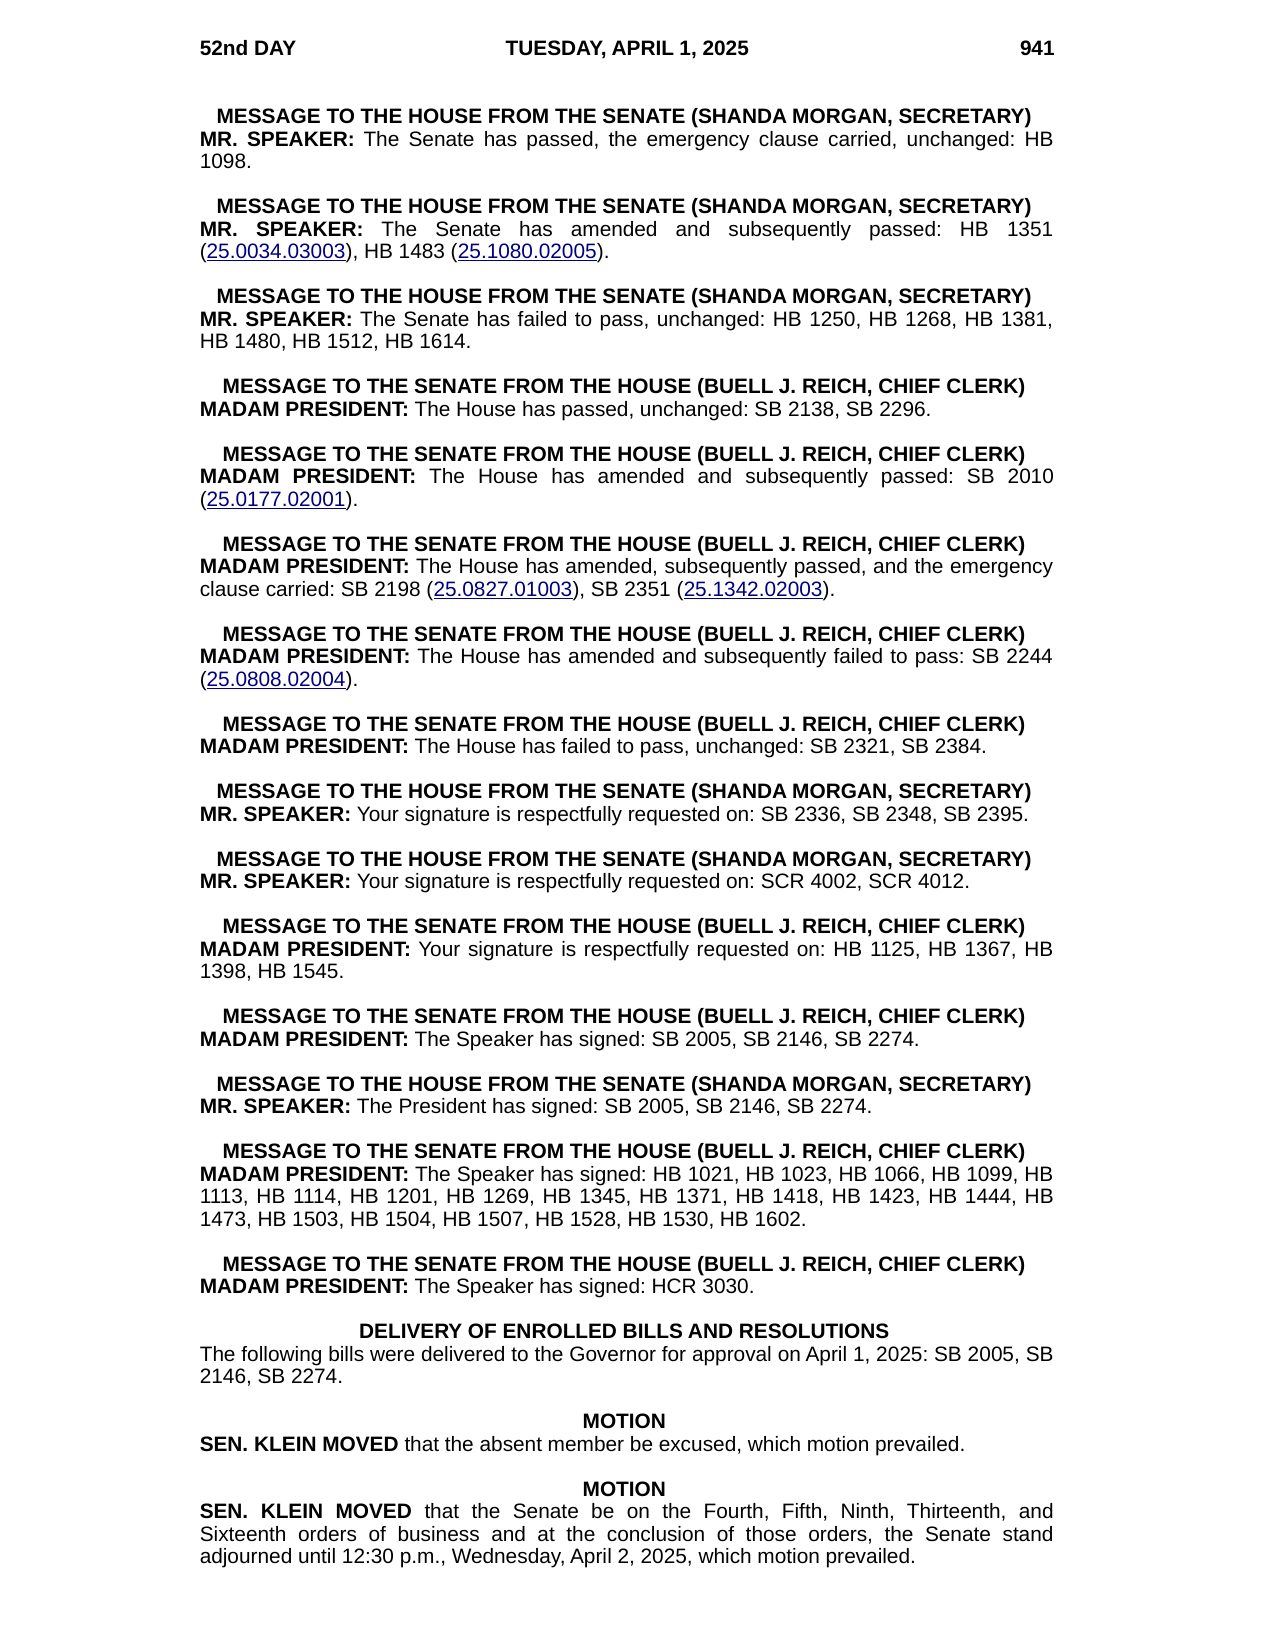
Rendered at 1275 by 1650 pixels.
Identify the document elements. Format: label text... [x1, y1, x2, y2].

text MADAM PRESIDENT: Your signature is respectfully requested on: HB 1125, HB 1367, HB 1398, HB 1545. [199, 938, 1054, 983]
text MESSAGE TO THE SENATE FROM THE HOUSE (BUELL J. REICH, CHIEF CLERK) [199, 1006, 1054, 1028]
text MESSAGE TO THE SENATE FROM THE HOUSE (BUELL J. REICH, CHIEF CLERK) [199, 533, 1054, 556]
text MADAM PRESIDENT: The House has amended, subsequently passed, and the emergency clause carried: SB 2198 (25.0827.01003), SB 2351 (25.1342.02003). [199, 556, 1054, 601]
text MESSAGE TO THE SENATE FROM THE HOUSE (BUELL J. REICH, CHIEF CLERK) [199, 713, 1054, 736]
text MESSAGE TO THE SENATE FROM THE HOUSE (BUELL J. REICH, CHIEF CLERK) [199, 1253, 1054, 1276]
text MESSAGE TO THE HOUSE FROM THE SENATE (SHANDA MORGAN, SECRETARY) [199, 1073, 1054, 1096]
text MESSAGE TO THE SENATE FROM THE HOUSE (BUELL J. REICH, CHIEF CLERK) [199, 376, 1054, 398]
subtitle Page 941 [9, 9, 109, 33]
text MESSAGE TO THE HOUSE FROM THE SENATE (SHANDA MORGAN, SECRETARY) [199, 286, 1054, 308]
text MADAM PRESIDENT: The Speaker has signed: HCR 3030. [199, 1276, 1054, 1298]
text The following bills were delivered to the Governor for approval on April 1, 2025: SB 2005, SB 2146, SB 2274. [199, 1343, 1054, 1388]
text MR. SPEAKER: Your signature is respectfully requested on: SB 2336, SB 2348, SB 2395. [199, 803, 1054, 826]
text MR. SPEAKER: The Senate has passed, the emergency clause carried, unchanged: HB 1098. [199, 128, 1054, 173]
text MESSAGE TO THE SENATE FROM THE HOUSE (BUELL J. REICH, CHIEF CLERK) [199, 623, 1054, 646]
text MADAM PRESIDENT: The House has passed, unchanged: SB 2138, SB 2296. [199, 398, 1054, 421]
text MADAM PRESIDENT: The House has amended and subsequently passed: SB 2010 (25.0177.02001). [199, 466, 1054, 511]
text DELIVERY OF ENROLLED BILLS AND RESOLUTIONS [199, 1321, 1054, 1343]
text MR. SPEAKER: The Senate has amended and subsequently passed: HB 1351 (25.0034.03003), HB 1483 (25.1080.02005). [199, 218, 1054, 263]
text MR. SPEAKER: Your signature is respectfully requested on: SCR 4002, SCR 4012. [199, 871, 1054, 893]
text MADAM PRESIDENT: The House has failed to pass, unchanged: SB 2321, SB 2384. [199, 736, 1054, 758]
text MESSAGE TO THE SENATE FROM THE HOUSE (BUELL J. REICH, CHIEF CLERK) [199, 916, 1054, 938]
text MESSAGE TO THE HOUSE FROM THE SENATE (SHANDA MORGAN, SECRETARY) [199, 781, 1054, 803]
text MESSAGE TO THE SENATE FROM THE HOUSE (BUELL J. REICH, CHIEF CLERK) [199, 443, 1054, 466]
text [0, 0, 118, 42]
text SEN. KLEIN MOVED that the Senate be on the Fourth, Fifth, Ninth, Thirteenth, and Sixteenth orders of business and at the conclusion of those orders, the Senate stand adjourned until 12:30 p.m., Wednesday, April 2, 2025, which motion prevailed. [199, 1501, 1054, 1568]
text MOTION [199, 1478, 1054, 1501]
text MESSAGE TO THE HOUSE FROM THE SENATE (SHANDA MORGAN, SECRETARY) [199, 848, 1054, 871]
text SEN. KLEIN MOVED that the absent member be excused, which motion prevailed. [199, 1433, 1054, 1456]
text MADAM PRESIDENT: The Speaker has signed: SB 2005, SB 2146, SB 2274. [199, 1028, 1054, 1051]
text MR. SPEAKER: The President has signed: SB 2005, SB 2146, SB 2274. [199, 1096, 1054, 1118]
text MESSAGE TO THE HOUSE FROM THE SENATE (SHANDA MORGAN, SECRETARY) [199, 196, 1054, 218]
text MR. SPEAKER: The Senate has failed to pass, unchanged: HB 1250, HB 1268, HB 1381, HB 1480, HB 1512, HB 1614. [199, 308, 1054, 353]
text MADAM PRESIDENT: The House has amended and subsequently failed to pass: SB 2244 (25.0808.02004). [199, 646, 1054, 691]
text MESSAGE TO THE SENATE FROM THE HOUSE (BUELL J. REICH, CHIEF CLERK) [199, 1141, 1054, 1163]
text MOTION [199, 1411, 1054, 1433]
text MADAM PRESIDENT: The Speaker has signed: HB 1021, HB 1023, HB 1066, HB 1099, HB 1113, HB 1114, HB 1201, HB 1269, HB 1345, HB 1371, HB 1418, HB 1423, HB 1444, HB 1473, HB 1503, HB 1504, HB 1507, HB 1528, HB 1530, HB 1602. [199, 1163, 1054, 1231]
text MESSAGE TO THE HOUSE FROM THE SENATE (SHANDA MORGAN, SECRETARY) [199, 106, 1054, 128]
